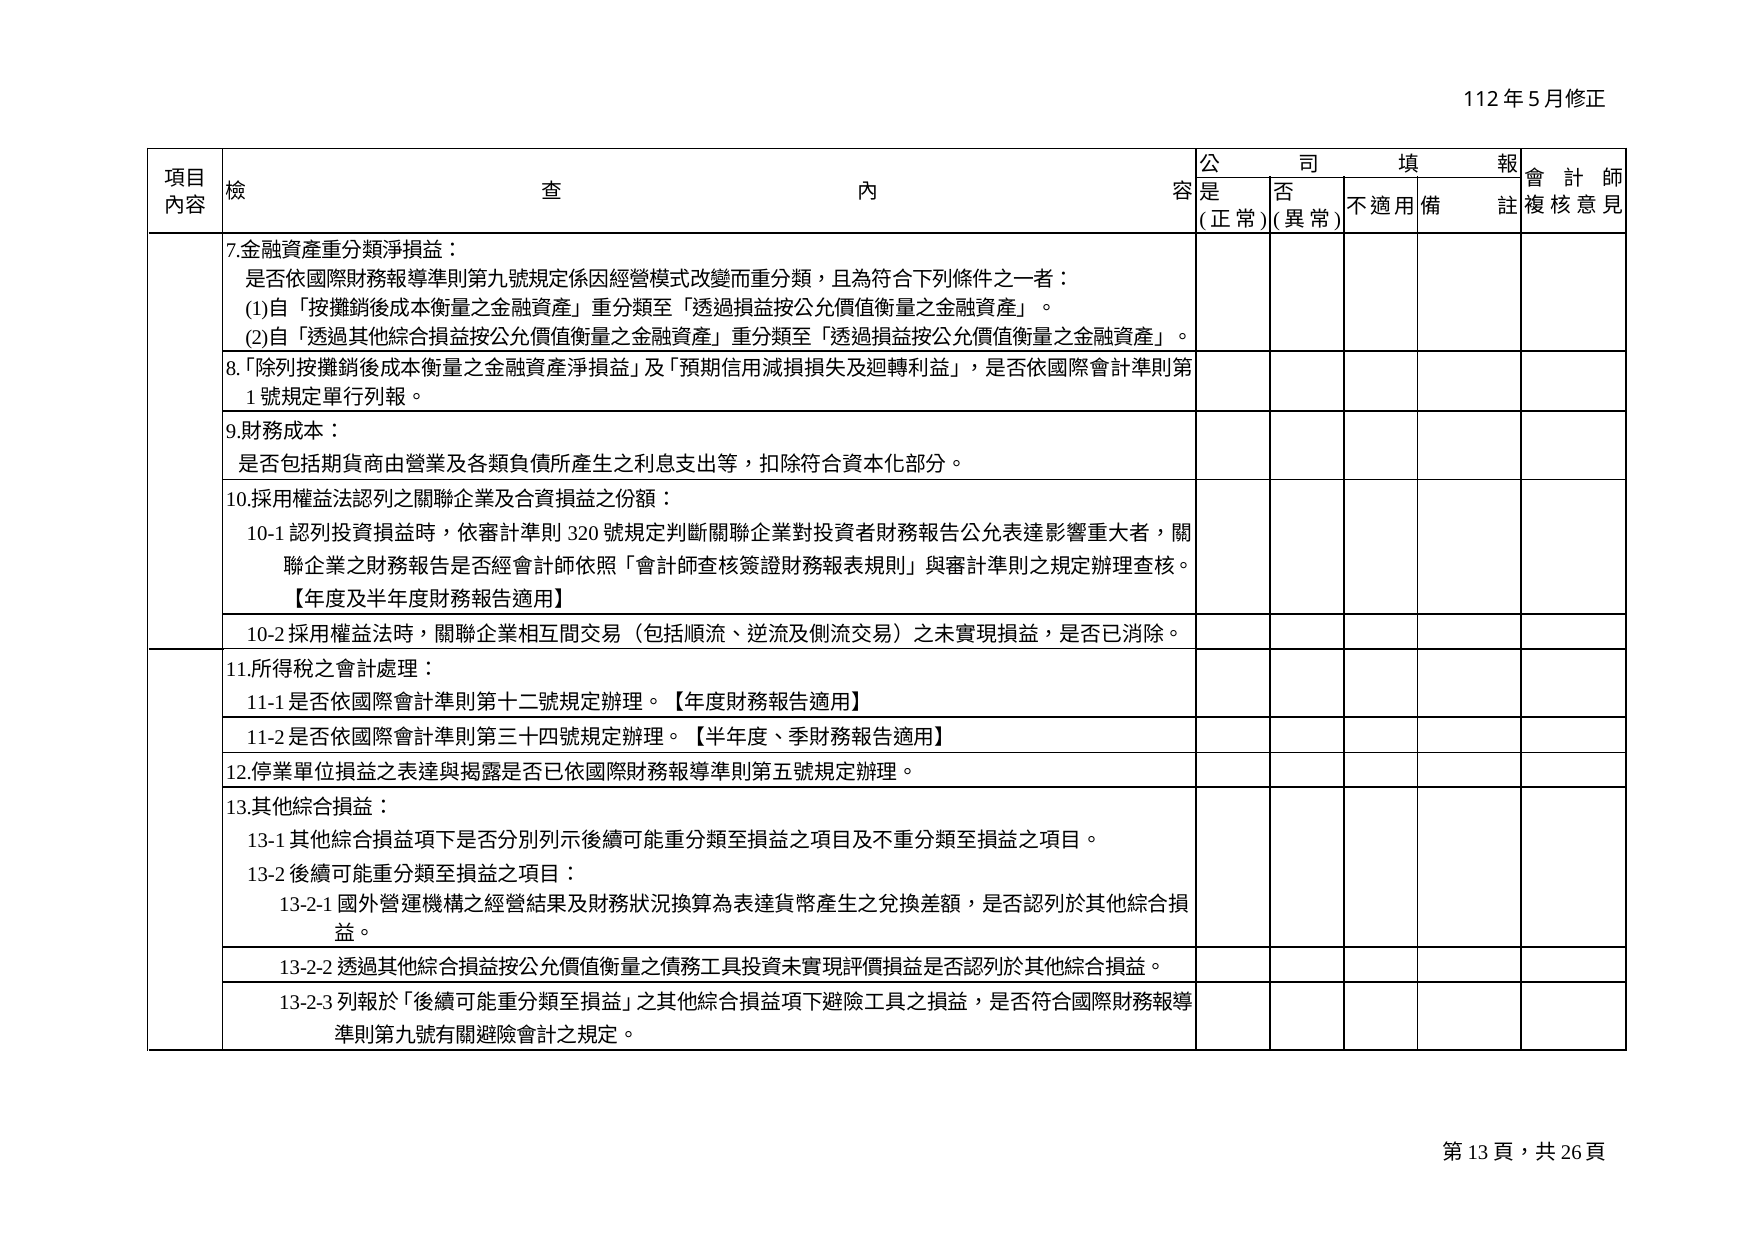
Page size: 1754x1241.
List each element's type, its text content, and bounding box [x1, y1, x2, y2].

table_cell [1418, 650, 1520, 716]
table_cell 11.所得稅之會計處理： 11-1是否依國際會計準則第十二號規定辦理。【年度財務報告適用】 [223, 649, 1195, 716]
table_cell [1418, 753, 1520, 786]
table_cell [1418, 983, 1520, 1049]
table_cell [1197, 650, 1269, 716]
table_cell [1197, 948, 1269, 981]
table_cell [1418, 234, 1520, 350]
table_cell [1197, 234, 1269, 350]
table_cell [148, 649, 222, 1049]
table_cell [1271, 234, 1343, 350]
table_cell 10-2採用權益法時，關聯企業相互間交易（包括順流、逆流及側流交易）之未實現損益，是否已消除。 [223, 615, 1195, 648]
table_cell [1271, 753, 1343, 786]
table_cell 否 (異常) [1271, 178, 1343, 232]
table_cell [1197, 753, 1269, 786]
table_cell 是 (正常) [1197, 178, 1269, 232]
table_cell 不適用 [1345, 178, 1417, 232]
table_cell [1271, 948, 1343, 981]
table_cell [1271, 412, 1343, 478]
table_cell [1418, 788, 1520, 946]
table_cell [1418, 718, 1520, 751]
table_cell [1345, 753, 1417, 786]
table_cell [1522, 948, 1625, 981]
table_header 會計師 複核意見 [1522, 149, 1625, 232]
table_cell [1418, 480, 1520, 613]
table_cell [1197, 718, 1269, 751]
table_header 項目 內容 [148, 149, 222, 232]
table_cell [1522, 234, 1625, 350]
table_cell [1345, 234, 1417, 350]
table_cell [1418, 948, 1520, 981]
table_cell [1345, 480, 1417, 613]
table_cell [1271, 615, 1343, 648]
table_cell [1271, 650, 1343, 716]
table_cell [1522, 650, 1625, 716]
table_cell [1522, 718, 1625, 751]
table_cell 11-2是否依國際會計準則第三十四號規定辦理。【半年度、季財務報告適用】 [223, 718, 1195, 751]
table_cell 10.採用權益法認列之關聯企業及合資損益之份額： 10-1認列投資損益時，依審計準則320號規定判斷關聯企業對投資者財務報告公允表達影響重大者，關聯企業之財務報告是否經會計師依照「會計師查核簽證財務報表規則」與審計準則之規定辦理查核。【年度及半年度財務報告適用】 [223, 480, 1195, 613]
table_cell [1345, 718, 1417, 751]
table_cell [1522, 480, 1625, 613]
table_cell [1197, 788, 1269, 946]
table_header 檢查內容 [223, 149, 1195, 232]
table_cell [1271, 718, 1343, 751]
table_header 公司填報 [1197, 149, 1520, 176]
table_cell [1271, 788, 1343, 946]
table_cell [1345, 948, 1417, 981]
table_cell [1197, 615, 1269, 648]
table_cell [1522, 788, 1625, 946]
table_cell 13-2-2透過其他綜合損益按公允價值衡量之債務工具投資未實現評價損益是否認列於其他綜合損益。 [223, 948, 1195, 981]
table_cell 13.其他綜合損益： 13-1其他綜合損益項下是否分別列示後續可能重分類至損益之項目及不重分類至損益之項目。 13-2後續可能重分類至損益之項目： 13-2-1國外營運機構之經營結果及財務狀況換算為表達貨幣產生之兌換差額，是否認列於其他綜合損益。 [223, 788, 1195, 946]
table_cell [1345, 412, 1417, 478]
table_cell [1345, 650, 1417, 716]
table_cell [1522, 352, 1625, 410]
table_cell 8.「除列按攤銷後成本衡量之金融資產淨損益」及「預期信用減損損失及迴轉利益」，是否依國際會計準則第1號規定單行列報。 [223, 352, 1195, 410]
table_cell [1522, 983, 1625, 1049]
table_cell [1197, 352, 1269, 410]
table_cell [1271, 480, 1343, 613]
table_cell [1197, 983, 1269, 1049]
table_cell [1345, 615, 1417, 648]
table_cell [1197, 412, 1269, 478]
table_cell [148, 233, 222, 648]
table_cell [1418, 352, 1520, 410]
table_cell [1522, 615, 1625, 648]
table_cell [1271, 983, 1343, 1049]
table_cell [1522, 753, 1625, 786]
table_cell [1418, 412, 1520, 478]
table_cell [1418, 615, 1520, 648]
table_cell [1197, 480, 1269, 613]
table_cell [1522, 412, 1625, 478]
table_cell [1271, 352, 1343, 410]
table_cell [1345, 788, 1417, 946]
table_cell [1345, 983, 1417, 1049]
table_cell 13-2-3列報於「後續可能重分類至損益」之其他綜合損益項下避險工具之損益，是否符合國際財務報導準則第九號有關避險會計之規定。 [223, 983, 1195, 1049]
table_cell 12.停業單位損益之表達與揭露是否已依國際財務報導準則第五號規定辦理。 [223, 753, 1195, 786]
table_cell 9.財務成本： 是否包括期貨商由營業及各類負債所產生之利息支出等，扣除符合資本化部分。 [223, 412, 1195, 478]
table_cell 備註 [1418, 178, 1520, 232]
table_cell [1345, 352, 1417, 410]
table_cell 7.金融資產重分類淨損益： 是否依國際財務報導準則第九號規定係因經營模式改變而重分類，且為符合下列條件之一者： (1)自「按攤銷後成本衡量之金融資產」重分類至「透過損益按公允價值衡量之金融資產」。 (2)自「透過其他綜合損益按公允價值衡量之金融資產」重分類至「透過損益按公允價值衡量之金融資產」。 [223, 234, 1195, 350]
